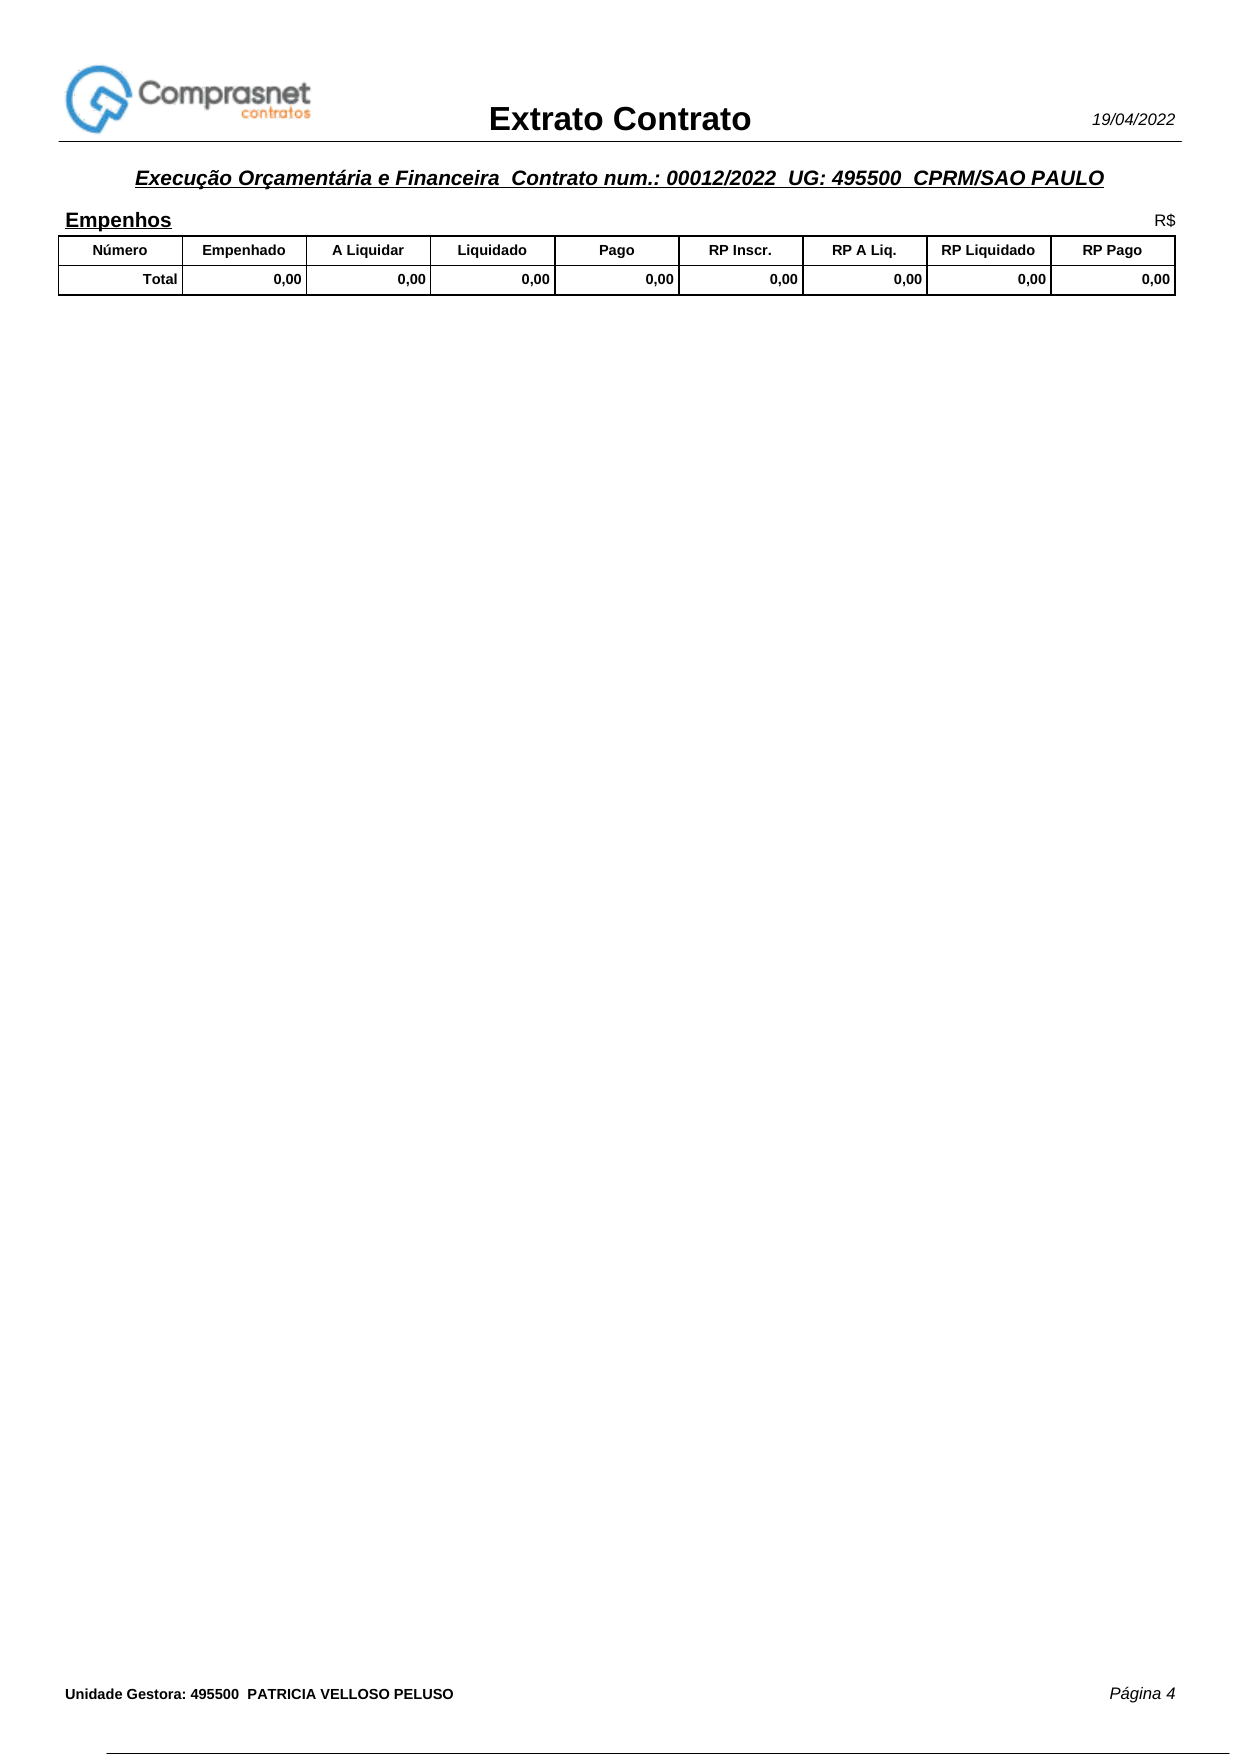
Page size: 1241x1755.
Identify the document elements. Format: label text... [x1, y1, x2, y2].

table_cell 0,00 [431, 266, 554, 294]
table_header Liquidado [431, 237, 554, 264]
table_header RP Pago [1052, 237, 1174, 264]
table_header Empenhado [183, 237, 306, 264]
table_cell 0,00 [307, 266, 430, 294]
table_cell 0,00 [183, 266, 306, 294]
table_header Número [59, 237, 182, 264]
table_cell Total [59, 266, 182, 294]
table_cell 0,00 [804, 266, 926, 294]
text Empenhos R$ [48, 207, 1193, 231]
table_header RP A Liq. [804, 237, 926, 264]
table_cell 0,00 [556, 266, 678, 294]
table_header RP Liquidado [928, 237, 1050, 264]
table_cell 0,00 [928, 266, 1050, 294]
text Execução Orçamentária e Financeira ­ Contrato num.: 00012/2022 ­ UG: 495500 ­ CPRM/SAO PAULO [48, 166, 1193, 190]
table_header RP Inscr. [680, 237, 802, 264]
table_cell 0,00 [1052, 266, 1174, 294]
table_header Pago [556, 237, 678, 264]
table_cell 0,00 [680, 266, 802, 294]
table_header A Liquidar [307, 237, 430, 264]
